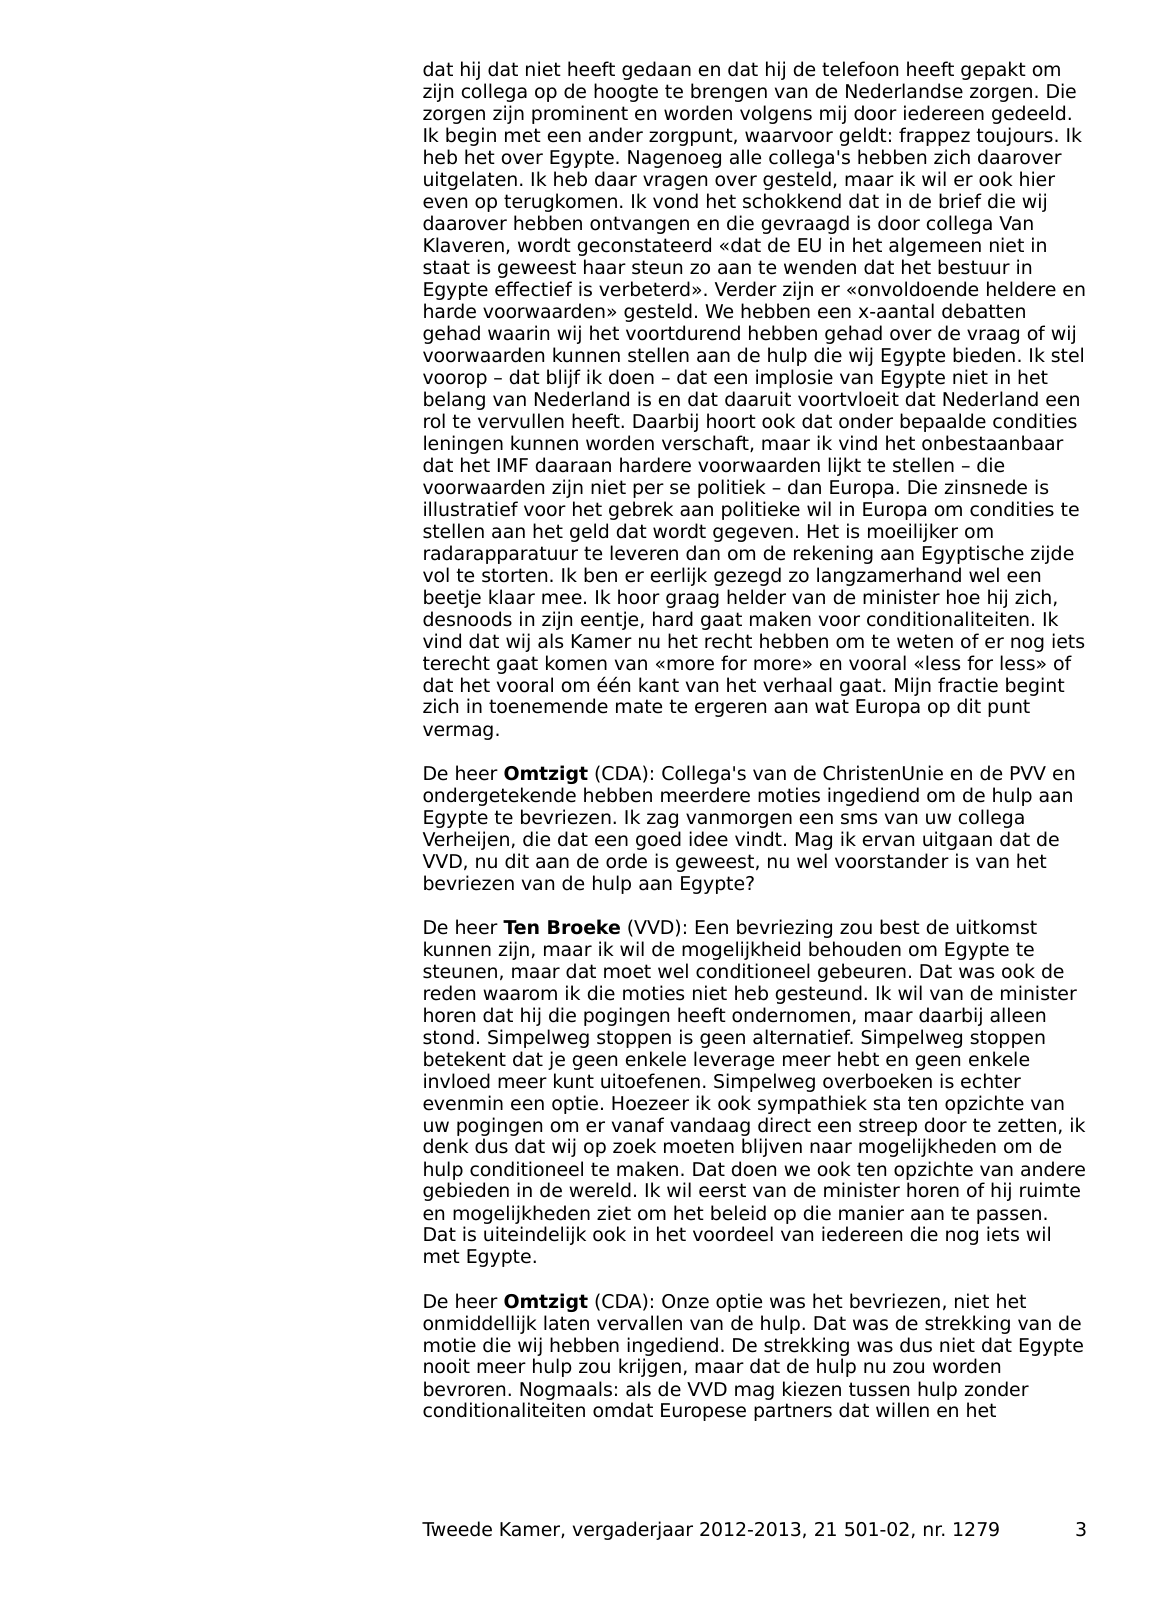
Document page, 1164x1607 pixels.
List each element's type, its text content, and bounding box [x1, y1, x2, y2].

text dat hij dat niet heeft gedaan en dat hij de telefoon heeft gepakt om zijn collega op de hoogte te brengen van de Nederlandse zorgen. Die zorgen zijn prominent en worden volgens mij door iedereen gedeeld. [422, 59, 1087, 125]
text De heer Omtzigt (CDA): Collega's van de ChristenUnie en de PVV en ondergetekende hebben meerdere moties ingediend om de hulp aan Egypte te bevriezen. Ik zag vanmorgen een sms van uw collega Verheijen, die dat een goed idee vindt. Mag ik ervan uitgaan dat de VVD, nu dit aan de orde is geweest, nu wel voorstander is van het bevriezen van de hulp aan Egypte? [422, 763, 1087, 894]
text De heer Ten Broeke (VVD): Een bevriezing zou best de uitkomst kunnen zijn, maar ik wil de mogelijkheid behouden om Egypte te steunen, maar dat moet wel conditioneel gebeuren. Dat was ook de reden waarom ik die moties niet heb gesteund. Ik wil van de minister horen dat hij die pogingen heeft ondernomen, maar daarbij alleen stond. Simpelweg stoppen is geen alternatief. Simpelweg stoppen betekent dat je geen enkele leverage meer hebt en geen enkele invloed meer kunt uitoefenen. Simpelweg overboeken is echter evenmin een optie. Hoezeer ik ook sympathiek sta ten opzichte van uw pogingen om er vanaf vandaag direct een streep door te zetten, ik denk dus dat wij op zoek moeten blijven naar mogelijkheden om de hulp conditioneel te maken. Dat doen we ook ten opzichte van andere gebieden in de wereld. Ik wil eerst van de minister horen of hij ruimte en mogelijkheden ziet om het beleid op die manier aan te passen. Dat is uiteindelijk ook in het voordeel van iedereen die nog iets wil met Egypte. [422, 917, 1087, 1268]
text Ik begin met een ander zorgpunt, waarvoor geldt: frappez toujours. Ik heb het over Egypte. Nagenoeg alle collega's hebben zich daarover uitgelaten. Ik heb daar vragen over gesteld, maar ik wil er ook hier even op terugkomen. Ik vond het schokkend dat in de brief die wij daarover hebben ontvangen en die gevraagd is door collega Van Klaveren, wordt geconstateerd «dat de EU in het algemeen niet in staat is geweest haar steun zo aan te wenden dat het bestuur in Egypte effectief is verbeterd». Verder zijn er «onvoldoende heldere en harde voorwaarden» gesteld. We hebben een x-aantal debatten gehad waarin wij het voortdurend hebben gehad over de vraag of wij voorwaarden kunnen stellen aan de hulp die wij Egypte bieden. Ik stel voorop – dat blijf ik doen – dat een implosie van Egypte niet in het belang van Nederland is en dat daaruit voortvloeit dat Nederland een rol te vervullen heeft. Daarbij hoort ook dat onder bepaalde condities leningen kunnen worden verschaft, maar ik vind het onbestaanbaar dat het IMF daaraan hardere voorwaarden lijkt te stellen – die voorwaarden zijn niet per se politiek – dan Europa. Die zinsnede is illustratief voor het gebrek aan politieke wil in Europa om condities te stellen aan het geld dat wordt gegeven. Het is moeilijker om radarapparatuur te leveren dan om de rekening aan Egyptische zijde vol te storten. Ik ben er eerlijk gezegd zo langzamerhand wel een beetje klaar mee. Ik hoor graag helder van de minister hoe hij zich, desnoods in zijn eentje, hard gaat maken voor conditionaliteiten. Ik vind dat wij als Kamer nu het recht hebben om te weten of er nog iets terecht gaat komen van «more for more» en vooral «less for less» of dat het vooral om één kant van het verhaal gaat. Mijn fractie begint zich in toenemende mate te ergeren aan wat Europa op dit punt vermag. [422, 125, 1087, 740]
text De heer Omtzigt (CDA): Onze optie was het bevriezen, niet het onmiddellijk laten vervallen van de hulp. Dat was de strekking van de motie die wij hebben ingediend. De strekking was dus niet dat Egypte nooit meer hulp zou krijgen, maar dat de hulp nu zou worden bevroren. Nogmaals: als de VVD mag kiezen tussen hulp zonder conditionaliteiten omdat Europese partners dat willen en het [422, 1291, 1087, 1422]
